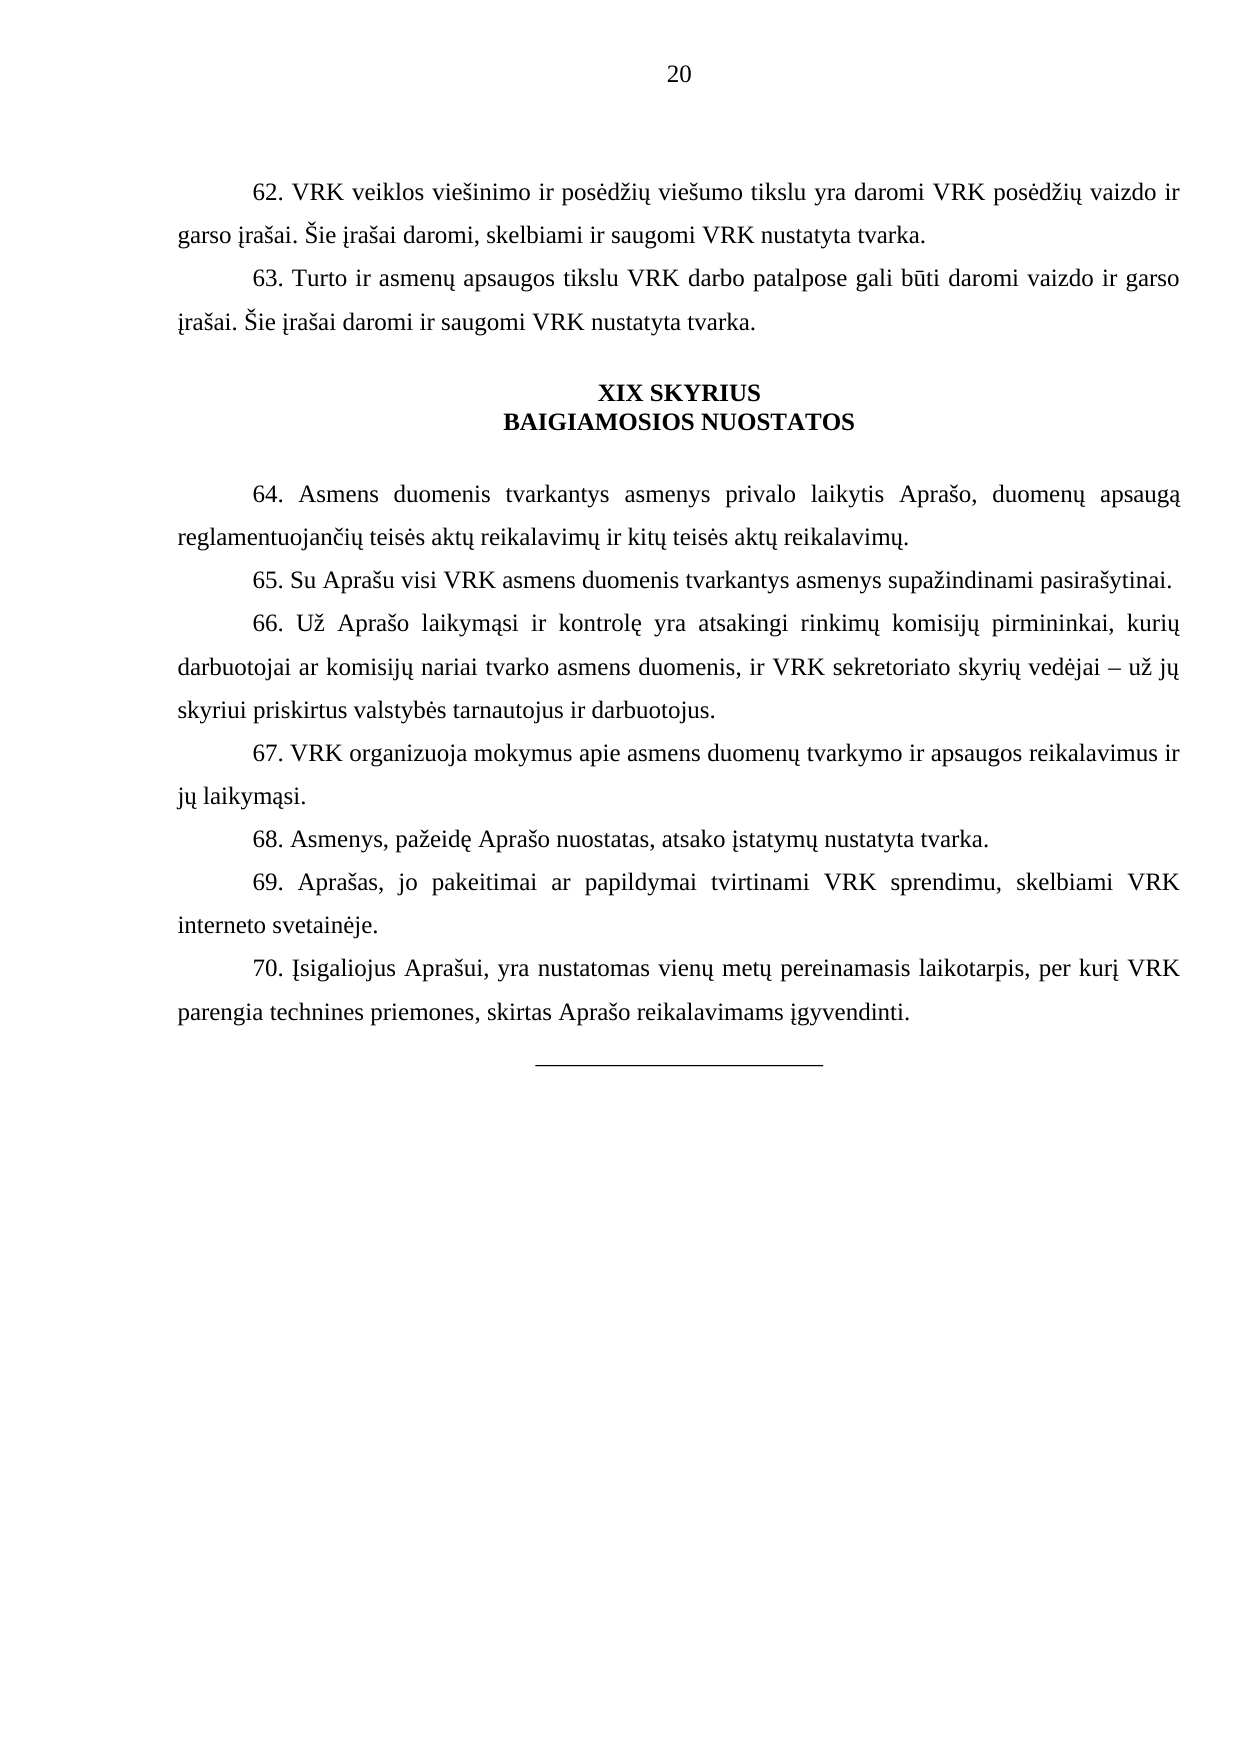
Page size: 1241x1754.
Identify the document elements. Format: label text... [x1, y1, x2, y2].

text 65. Su Aprašu visi VRK asmens duomenis tvarkantys asmenys supažindinami pasirašytinai. [177, 565, 1181, 594]
text 68. Asmenys, pažeidę Aprašo nuostatas, atsako įstatymų nustatyta tvarka. [177, 824, 1181, 853]
text _______________________ [177, 1040, 1181, 1068]
text 69. Aprašas, jo pakeitimai ar papildymai tvirtinami VRK sprendimu, skelbiami VRK interneto svetainėje. [177, 867, 1181, 939]
text XIX SKYRIUS [177, 378, 1181, 407]
text 62. VRK veiklos viešinimo ir posėdžių viešumo tikslu yra daromi VRK posėdžių vaizdo ir garso įrašai. Šie įrašai daromi, skelbiami ir saugomi VRK nustatyta tvarka. [177, 177, 1181, 249]
text 67. VRK organizuoja mokymus apie asmens duomenų tvarkymo ir apsaugos reikalavimus ir jų laikymąsi. [177, 738, 1181, 810]
text BAIGIAMOSIOS NUOSTATOS [177, 407, 1181, 436]
text 64. Asmens duomenis tvarkantys asmenys privalo laikytis Aprašo, duomenų apsaugą reglamentuojančių teisės aktų reikalavimų ir kitų teisės aktų reikalavimų. [177, 479, 1181, 551]
text 70. Įsigaliojus Aprašui, yra nustatomas vienų metų pereinamasis laikotarpis, per kurį VRK parengia technines priemones, skirtas Aprašo reikalavimams įgyvendinti. [177, 953, 1181, 1025]
text 63. Turto ir asmenų apsaugos tikslu VRK darbo patalpose gali būti daromi vaizdo ir garso įrašai. Šie įrašai daromi ir saugomi VRK nustatyta tvarka. [177, 263, 1181, 335]
text 66. Už Aprašo laikymąsi ir kontrolę yra atsakingi rinkimų komisijų pirmininkai, kurių darbuotojai ar komisijų nariai tvarko asmens duomenis, ir VRK sekretoriato skyrių vedėjai – už jų skyriui priskirtus valstybės tarnautojus ir darbuotojus. [177, 608, 1181, 723]
